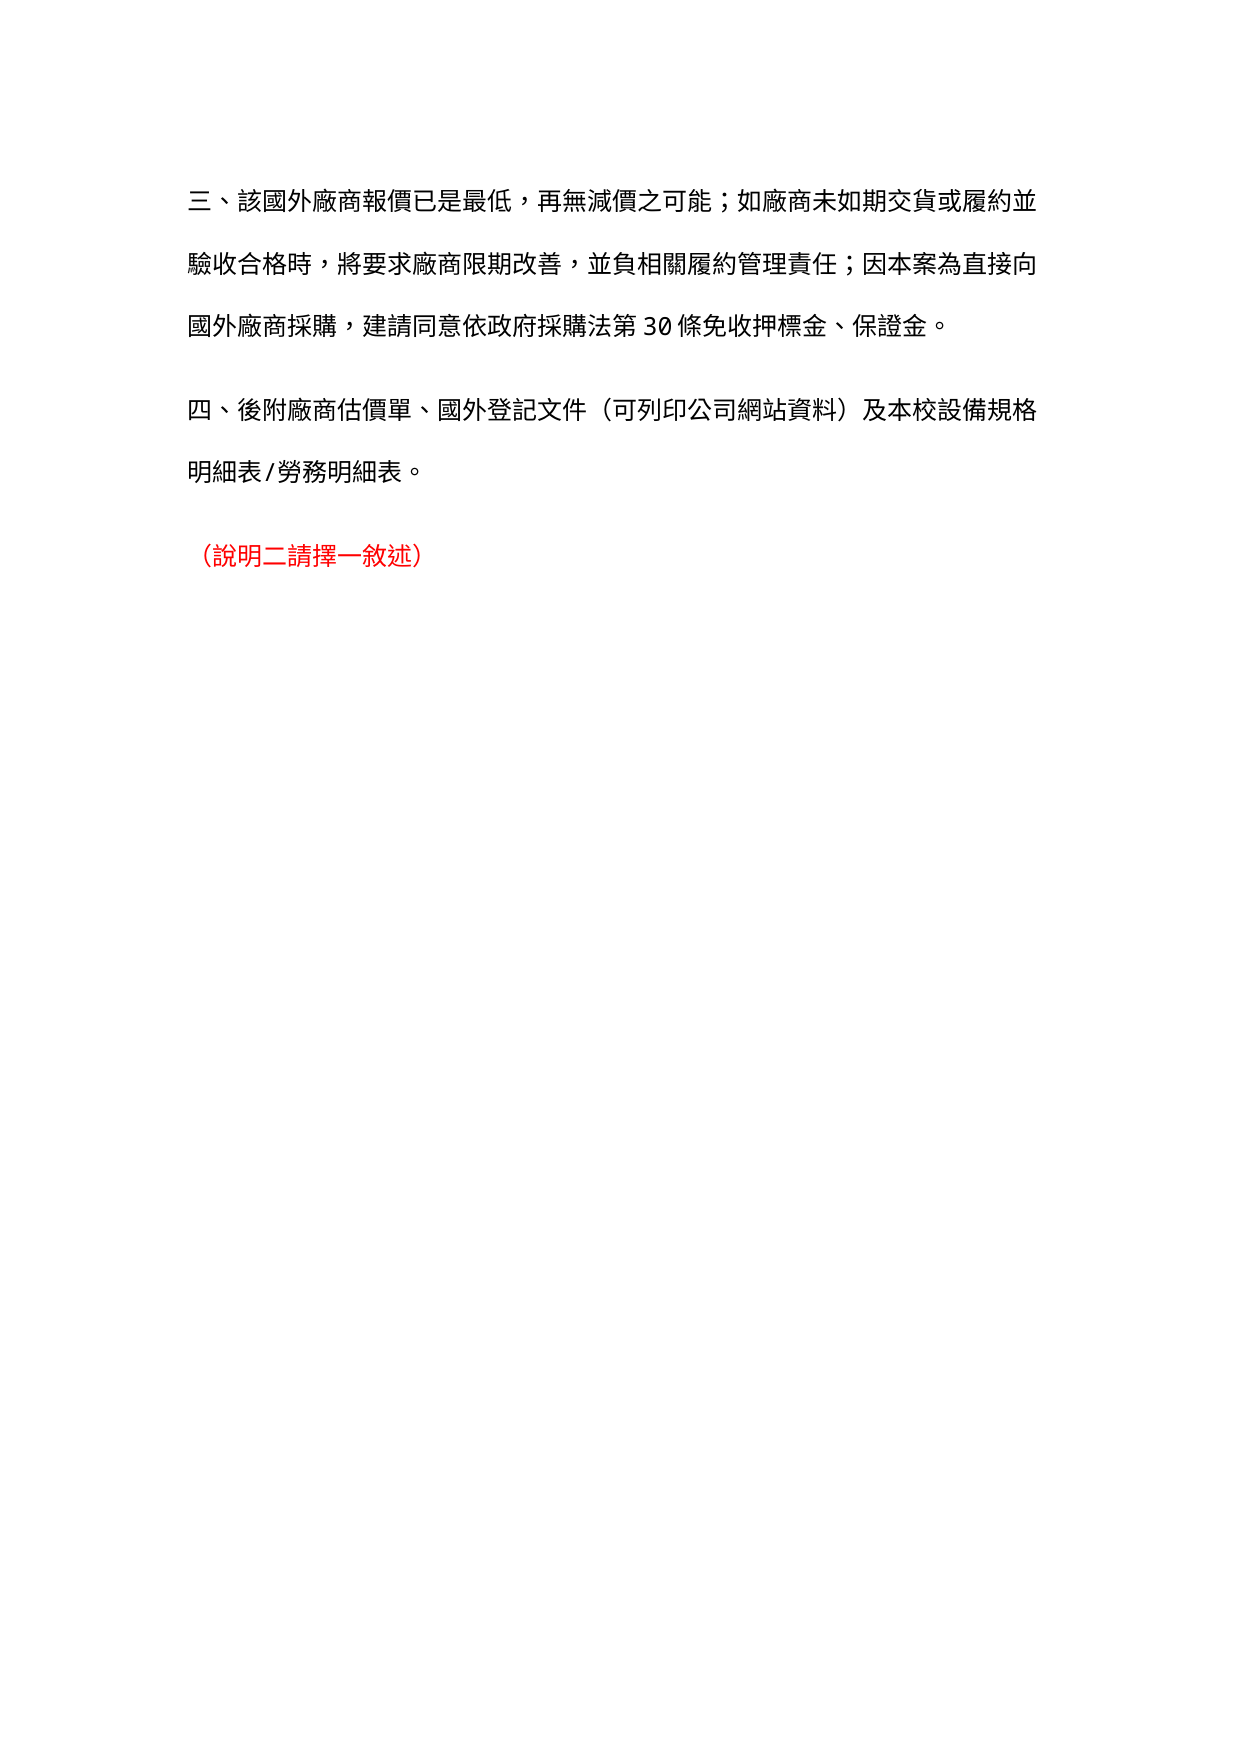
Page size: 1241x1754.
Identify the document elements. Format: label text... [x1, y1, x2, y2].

text （說明二請擇一敘述） [187, 512, 1053, 575]
text 三、該國外廠商報價已是最低，再無減價之可能；如廠商未如期交貨或履約並驗收合格時，將要求廠商限期改善，並負相關履約管理責任；因本案為直接向國外廠商採購，建請同意依政府採購法第30條免收押標金、保證金。 [187, 158, 1053, 346]
text 四、後附廠商估價單、國外登記文件（可列印公司網站資料）及本校設備規格明細表/勞務明細表。 [187, 367, 1053, 492]
